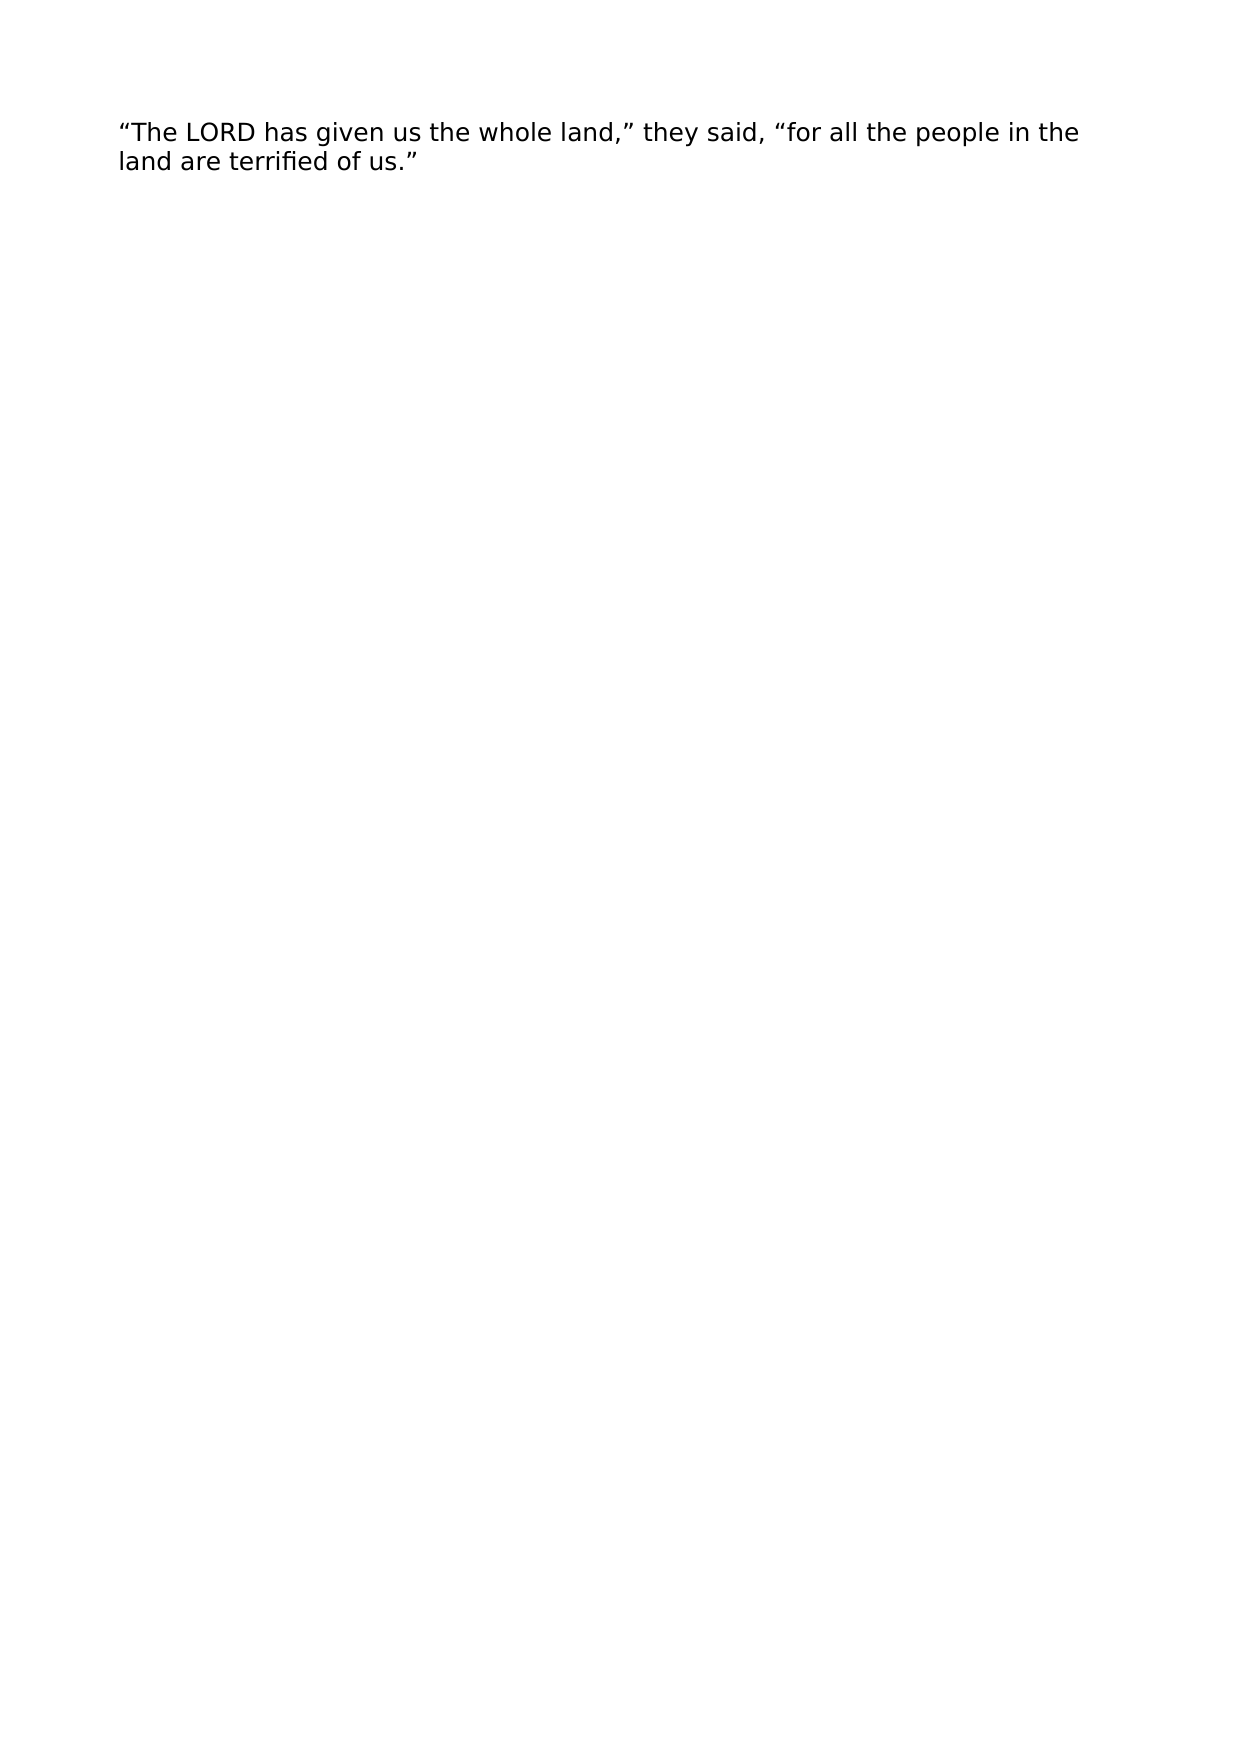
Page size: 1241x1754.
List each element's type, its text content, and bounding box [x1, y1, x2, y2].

text “The LORD has given us the whole land,” they said, “for all the people in the land are terrified of us.” [118, 118, 1122, 176]
